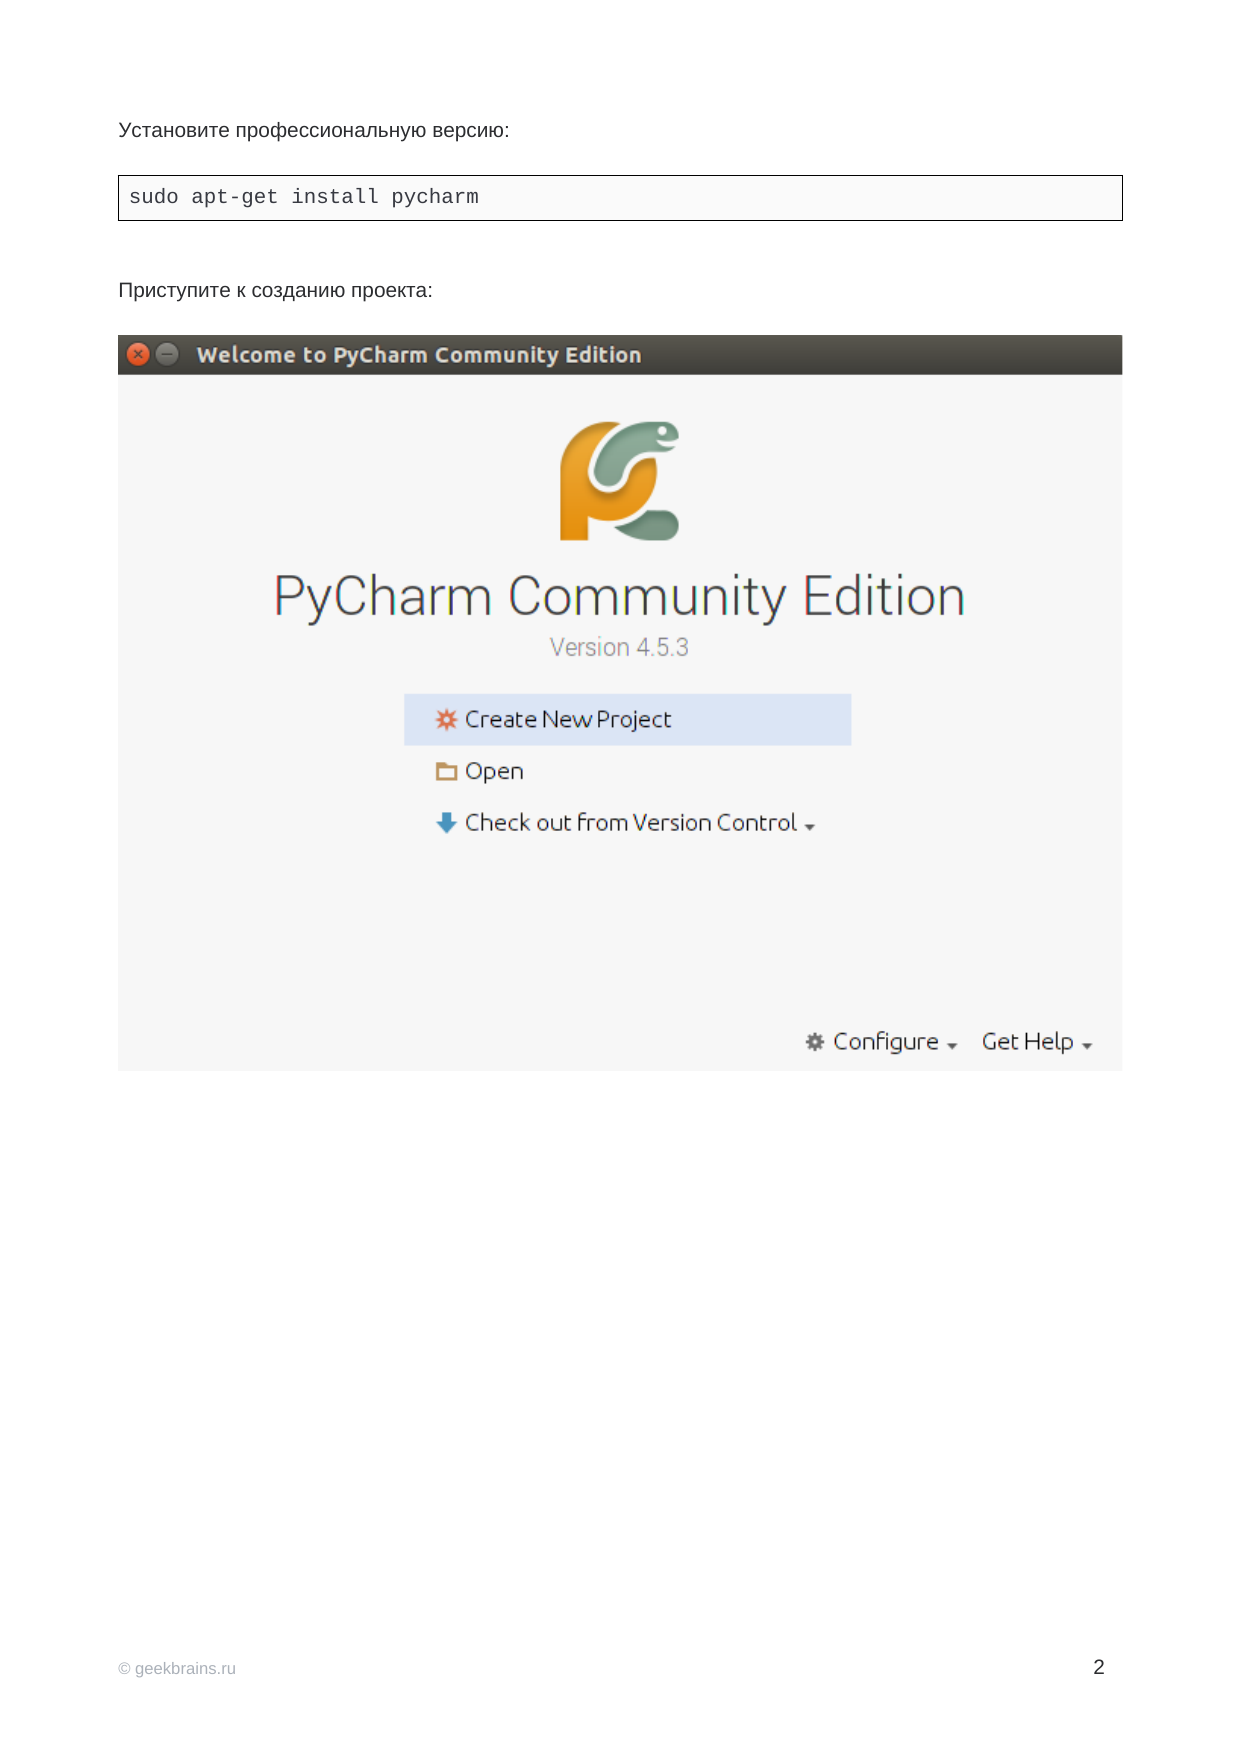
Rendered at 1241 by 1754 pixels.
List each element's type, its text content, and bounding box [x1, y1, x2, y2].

table_header sudo apt-get install pycharm [119, 176, 1122, 220]
picture [118, 335, 1123, 1071]
text Приступите к созданию проекта: [118, 242, 1122, 302]
text Установите профессиональную версию: [118, 118, 1122, 142]
